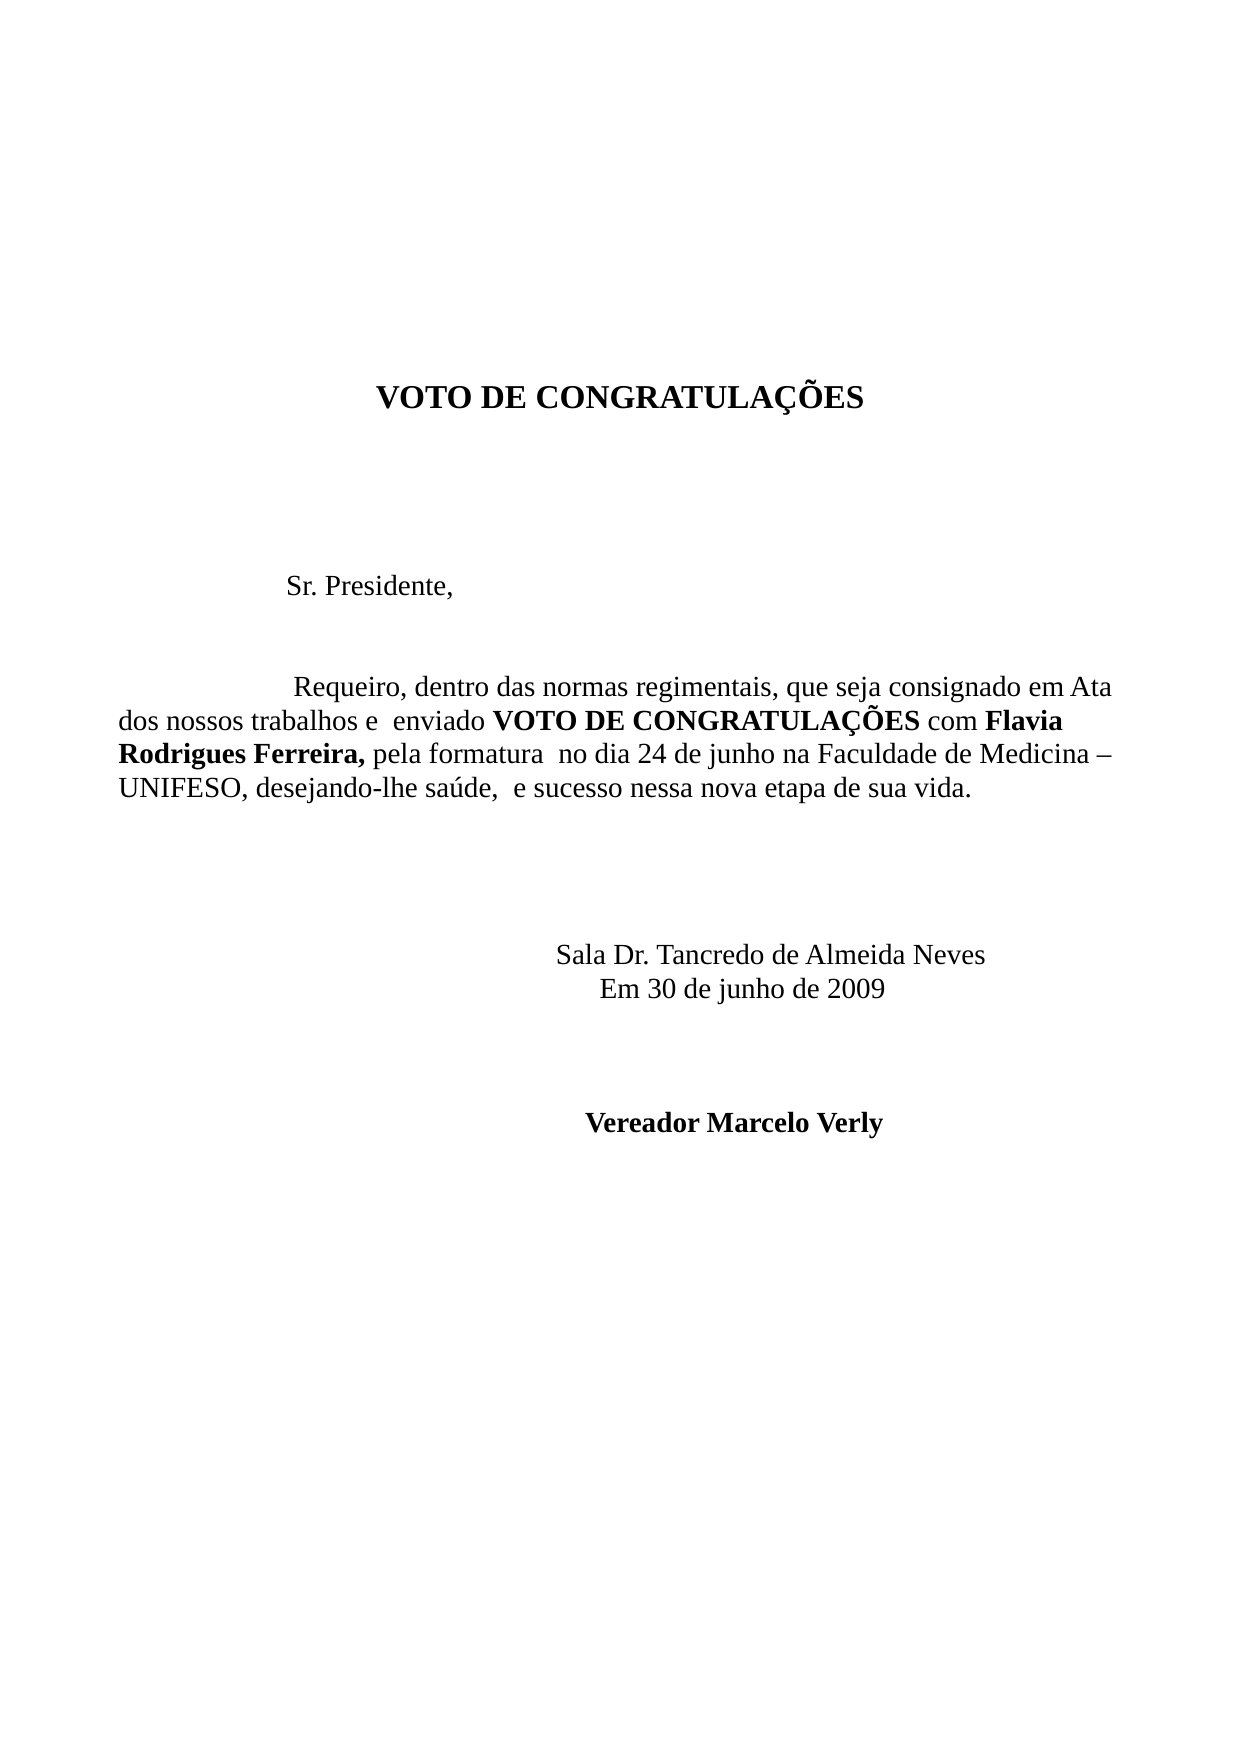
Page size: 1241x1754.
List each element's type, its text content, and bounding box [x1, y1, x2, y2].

text Em 30 de junho de 2009 [118, 971, 1122, 1004]
text Requeiro, dentro das normas regimentais, que seja consignado em Ata dos nossos trabalhos e enviado VOTO DE CONGRATULAÇÕES com Flavia Rodrigues Ferreira, pela formatura no dia 24 de junho na Faculdade de Medicina – UNIFESO, desejando-lhe saúde, e sucesso nessa nova etapa de sua vida. [118, 669, 1122, 803]
text Vereador Marcelo Verly [118, 1105, 1122, 1139]
text Sala Dr. Tancredo de Almeida Neves [118, 937, 1122, 971]
text VOTO DE CONGRATULAÇÕES [118, 377, 1122, 415]
text Sr. Presidente, [118, 568, 1122, 602]
